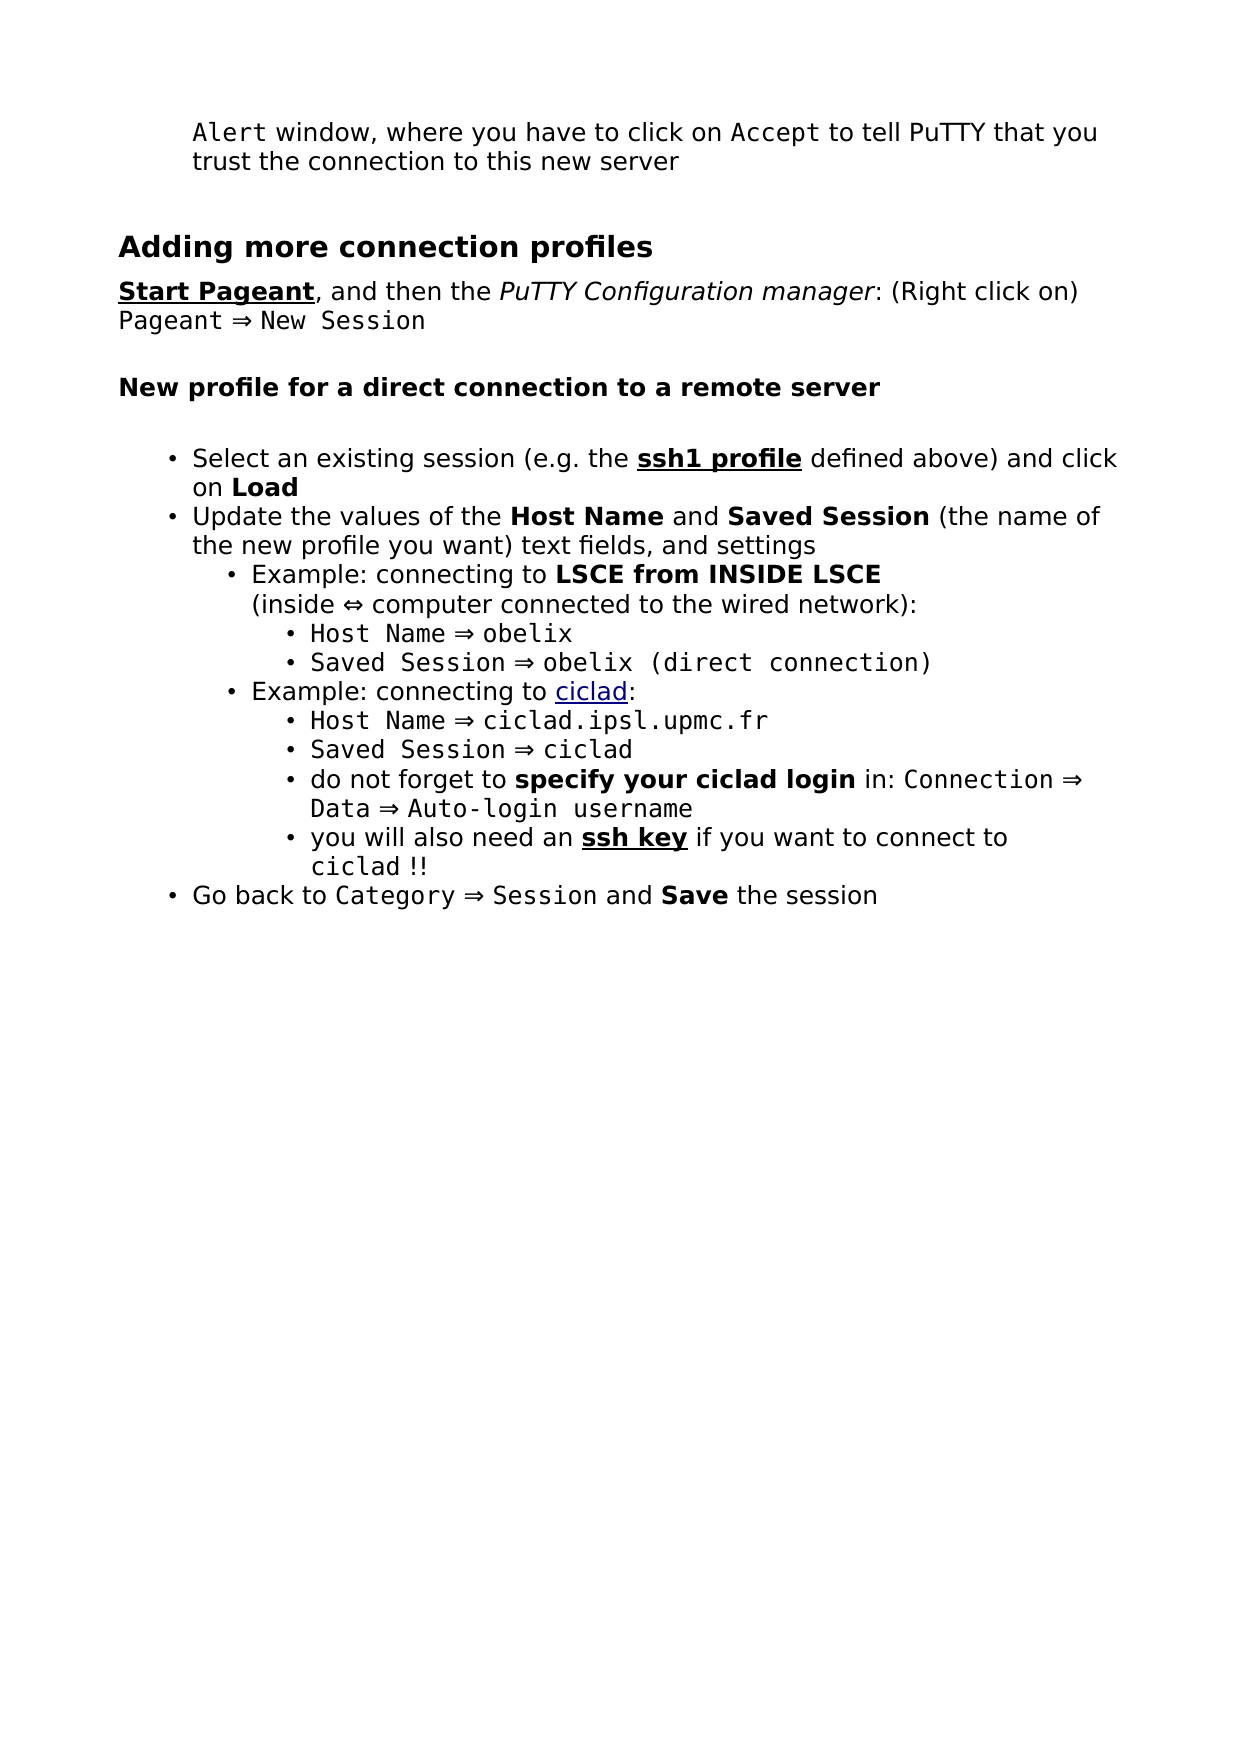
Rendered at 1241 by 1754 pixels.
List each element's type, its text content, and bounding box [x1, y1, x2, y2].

list Select an existing session (e.g. the ssh1 profile defined above) and click on Load [177, 444, 1122, 502]
text Start Pageant, and then the PuTTY Configuration manager: (Right click on) Pageant ⇒ New Session [118, 277, 1122, 335]
list Host Name ⇒ obelix [295, 619, 1122, 648]
subtitle New profile for a direct connection to a remote server [118, 373, 1122, 402]
subtitle Adding more connection profiles [118, 231, 1122, 264]
list Go back to Category ⇒ Session and Save the session [177, 882, 1122, 911]
list Host Name ⇒ ciclad.ipsl.upmc.fr [295, 707, 1122, 736]
list Example: connecting to ciclad: [236, 677, 1122, 707]
list Saved Session ⇒ obelix (direct connection) [295, 648, 1122, 677]
list do not forget to specify your ciclad login in: Connection ⇒ Data ⇒ Auto-login username [295, 765, 1122, 823]
list Click on Open to connect to the specified host with the updated settings, and check that things are working properly The first time you connect to a server, you will get a PuTTY Security Alert window, where you have to click on Accept to tell PuTTY that you trust the connection to this new server [177, 118, 1122, 206]
list you will also need an ssh key if you want to connect to ciclad !! [295, 823, 1122, 882]
list Example: connecting to LSCE from INSIDE LSCE (inside ⇔ computer connected to the wired network): [236, 561, 1122, 619]
list Update the values of the Host Name and Saved Session (the name of the new profile you want) text fields, and settings [177, 502, 1122, 561]
list Saved Session ⇒ ciclad [295, 736, 1122, 765]
